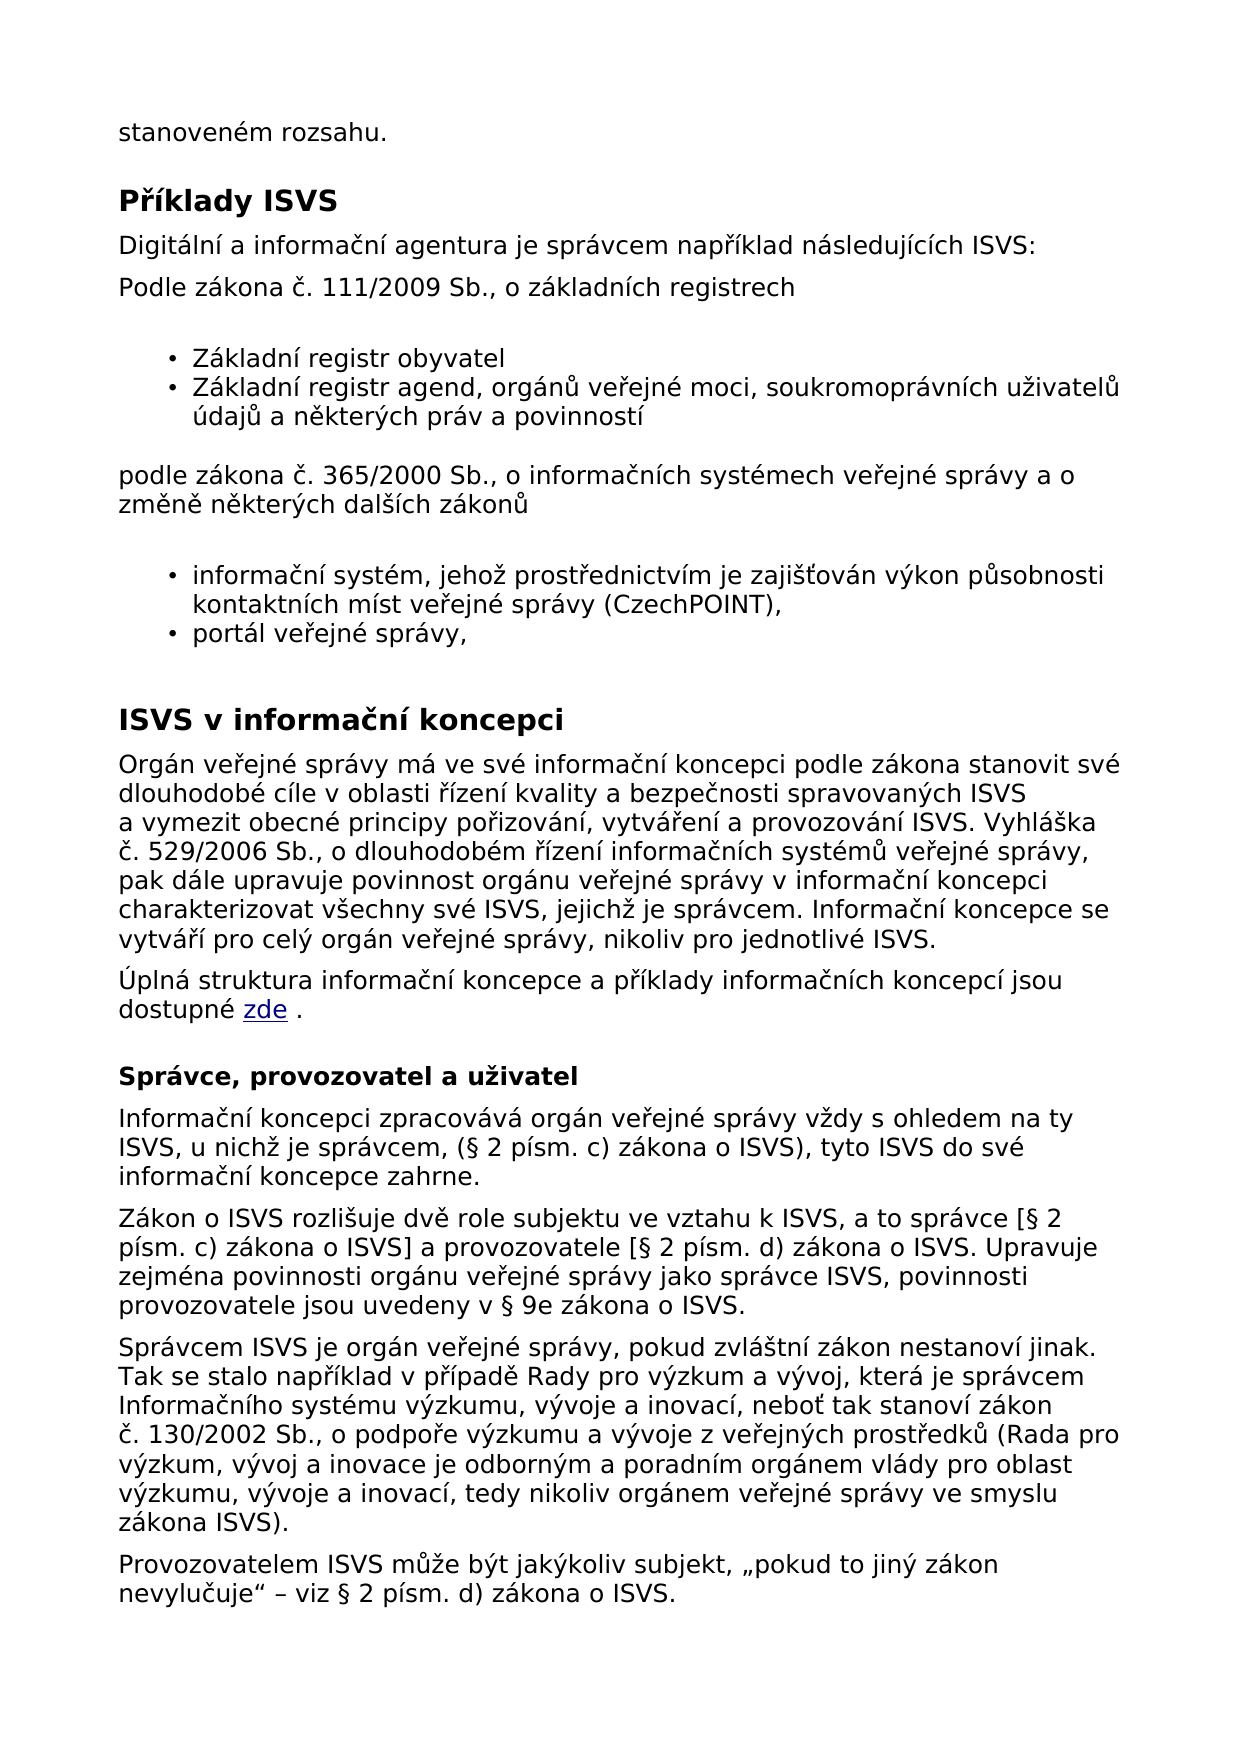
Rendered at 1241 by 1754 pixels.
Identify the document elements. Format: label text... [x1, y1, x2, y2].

text Digitální a informační agentura je správcem například následujících ISVS: [118, 231, 1122, 260]
text Podle zákona č. 111/2009 Sb., o základních registrech [118, 273, 1122, 302]
text stanoveném rozsahu. [118, 118, 1122, 147]
list portál veřejné správy, [177, 620, 1122, 649]
list Základní registr agend, orgánů veřejné moci, soukromoprávních uživatelů údajů a některých práv a povinností [177, 373, 1122, 432]
subtitle Správce, provozovatel a uživatel [118, 1062, 1122, 1091]
text Úplná struktura informační koncepce a příklady informačních koncepcí jsou dostupné zde . [118, 966, 1122, 1025]
list informační systém, jehož prostřednictvím je zajišťován výkon působnosti kontaktních míst veřejné správy (CzechPOINT), [177, 561, 1122, 620]
list Základní registr obyvatel [177, 344, 1122, 373]
text Správcem ISVS je orgán veřejné správy, pokud zvláštní zákon nestanoví jinak. Tak se stalo například v případě Rady pro výzkum a vývoj, která je správcem Informačního systému výzkumu, vývoje a inovací, neboť tak stanoví zákon č. 130/2002 Sb., o podpoře výzkumu a vývoje z veřejných prostředků (Rada pro výzkum, vývoj a inovace je odborným a poradním orgánem vlády pro oblast výzkumu, vývoje a inovací, tedy nikoliv orgánem veřejné správy ve smyslu zákona ISVS). [118, 1333, 1122, 1537]
subtitle ISVS v informační koncepci [118, 703, 1122, 737]
text Zákon o ISVS rozlišuje dvě role subjektu ve vztahu k ISVS, a to správce [§ 2 písm. c) zákona o ISVS] a provozovatele [§ 2 písm. d) zákona o ISVS. Upravuje zejména povinnosti orgánu veřejné správy jako správce ISVS, povinnosti provozovatele jsou uvedeny v § 9e zákona o ISVS. [118, 1204, 1122, 1321]
subtitle Příklady ISVS [118, 185, 1122, 219]
text Provozovatelem ISVS může být jakýkoliv subjekt, „pokud to jiný zákon nevylučuje“ – viz § 2 písm. d) zákona o ISVS. [118, 1550, 1122, 1608]
text podle zákona č. 365/2000 Sb., o informačních systémech veřejné správy a o změně některých dalších zákonů [118, 461, 1122, 519]
text Informační koncepci zpracovává orgán veřejné správy vždy s ohledem na ty ISVS, u nichž je správcem, (§ 2 písm. c) zákona o ISVS), tyto ISVS do své informační koncepce zahrne. [118, 1104, 1122, 1191]
text Orgán veřejné správy má ve své informační koncepci podle zákona stanovit své dlouhodobé cíle v oblasti řízení kvality a bezpečnosti spravovaných ISVS a vymezit obecné principy pořizování, vytváření a provozování ISVS. Vyhláška č. 529/2006 Sb., o dlouhodobém řízení informačních systémů veřejné správy, pak dále upravuje povinnost orgánu veřejné správy v informační koncepci charakterizovat všechny své ISVS, jejichž je správcem. Informační koncepce se vytváří pro celý orgán veřejné správy, nikoliv pro jednotlivé ISVS. [118, 750, 1122, 954]
